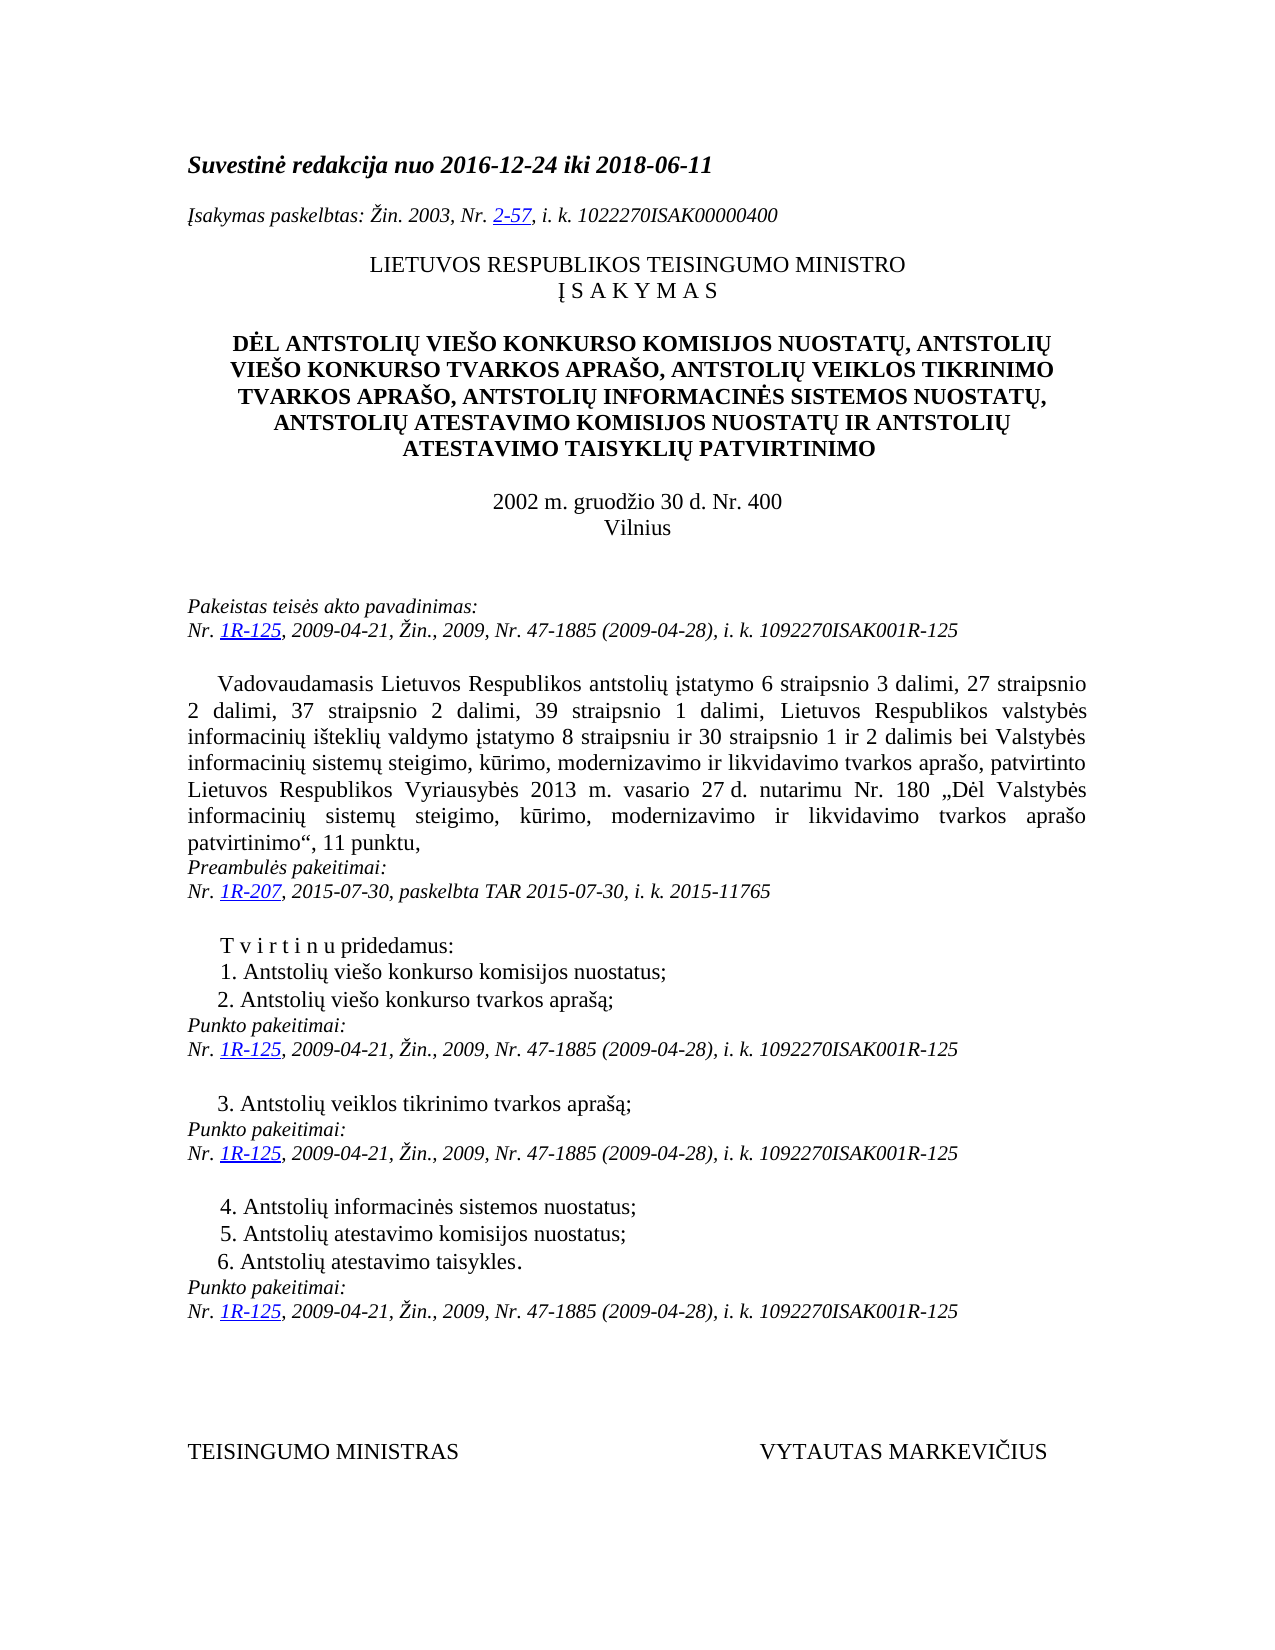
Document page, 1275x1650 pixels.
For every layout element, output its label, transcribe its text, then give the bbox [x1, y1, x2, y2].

text 4. Antstolių informacinės sistemos nuostatus; [187, 1193, 1087, 1220]
text Vilnius [187, 514, 1087, 541]
text 2. Antstolių viešo konkurso tvarkos aprašą; [187, 984, 1087, 1013]
text Teisingumo ministras Vytautas Markevičius [187, 1438, 1087, 1464]
text LIETUVOS RESPUBLIKOS TEISINGUMO MINISTRO [187, 251, 1087, 277]
text Punkto pakeitimai: [187, 1275, 1087, 1299]
text 1. Antstolių viešo konkurso komisijos nuostatus; [187, 958, 1087, 984]
text T v i r t i n u pridedamus: [187, 932, 1087, 958]
text Nr. 1R-125, 2009-04-21, Žin., 2009, Nr. 47-1885 (2009-04-28), i. k. 1092270ISAK001R-125 [187, 1299, 1087, 1323]
text 2002 m. gruodžio 30 d. Nr. 400 [187, 488, 1087, 514]
text Pakeistas teisės akto pavadinimas: [187, 593, 1087, 618]
text 3. Antstolių veiklos tikrinimo tvarkos aprašą; [187, 1090, 1087, 1116]
text Nr. 1R-207, 2015-07-30, paskelbta TAR 2015-07-30, i. k. 2015-11765 [187, 879, 1087, 903]
text Įsakymas paskelbtas: Žin. 2003, Nr. 2-57, i. k. 1022270ISAK00000400 [187, 203, 1087, 227]
text DĖL ANTSTOLIŲ VIEŠO KONKURSO KOMISIJOS NUOSTATŲ, ANTSTOLIŲ VIEŠO KONKURSO TVARKOS APRAŠO, ANTSTOLIŲ VEIKLOS TIKRINIMO TVARKOS APRAŠO, ANTSTOLIŲ INFORMACINĖS SISTEMOS NUOSTATŲ, ANTSTOLIŲ ATESTAVIMO KOMISIJOS NUOSTATŲ IR ANTSTOLIŲ ATESTAVIMO TAISYKLIŲ PATVIRTINIMO [197, 330, 1087, 462]
text Į S A K Y M A S [187, 277, 1087, 304]
text Preambulės pakeitimai: [187, 855, 1087, 879]
text Nr. 1R-125, 2009-04-21, Žin., 2009, Nr. 47-1885 (2009-04-28), i. k. 1092270ISAK001R-125 [187, 618, 1087, 642]
text Punkto pakeitimai: [187, 1013, 1087, 1037]
text 5. Antstolių atestavimo komisijos nuostatus; [187, 1220, 1087, 1246]
text Suvestinė redakcija nuo 2016-12-24 iki 2018-06-11 [187, 150, 1087, 179]
text Nr. 1R-125, 2009-04-21, Žin., 2009, Nr. 47-1885 (2009-04-28), i. k. 1092270ISAK001R-125 [187, 1141, 1087, 1164]
text Punkto pakeitimai: [187, 1116, 1087, 1141]
text 6. Antstolių atestavimo taisykles. [187, 1246, 1087, 1275]
text Nr. 1R-125, 2009-04-21, Žin., 2009, Nr. 47-1885 (2009-04-28), i. k. 1092270ISAK001R-125 [187, 1037, 1087, 1061]
text Vadovaudamasis Lietuvos Respublikos antstolių įstatymo 6 straipsnio 3 dalimi, 27 straipsnio 2 dalimi, 37 straipsnio 2 dalimi, 39 straipsnio 1 dalimi, Lietuvos Respublikos valstybės informacinių išteklių valdymo įstatymo 8 straipsniu ir 30 straipsnio 1 ir 2 dalimis bei Valstybės informacinių sistemų steigimo, kūrimo, modernizavimo ir likvidavimo tvarkos aprašo, patvirtinto Lietuvos Respublikos Vyriausybės 2013 m. vasario 27 d. nutarimu Nr. 180 „Dėl Valstybės informacinių sistemų steigimo, kūrimo, modernizavimo ir likvidavimo tvarkos aprašo patvirtinimo“, 11 punktu, [187, 670, 1087, 855]
